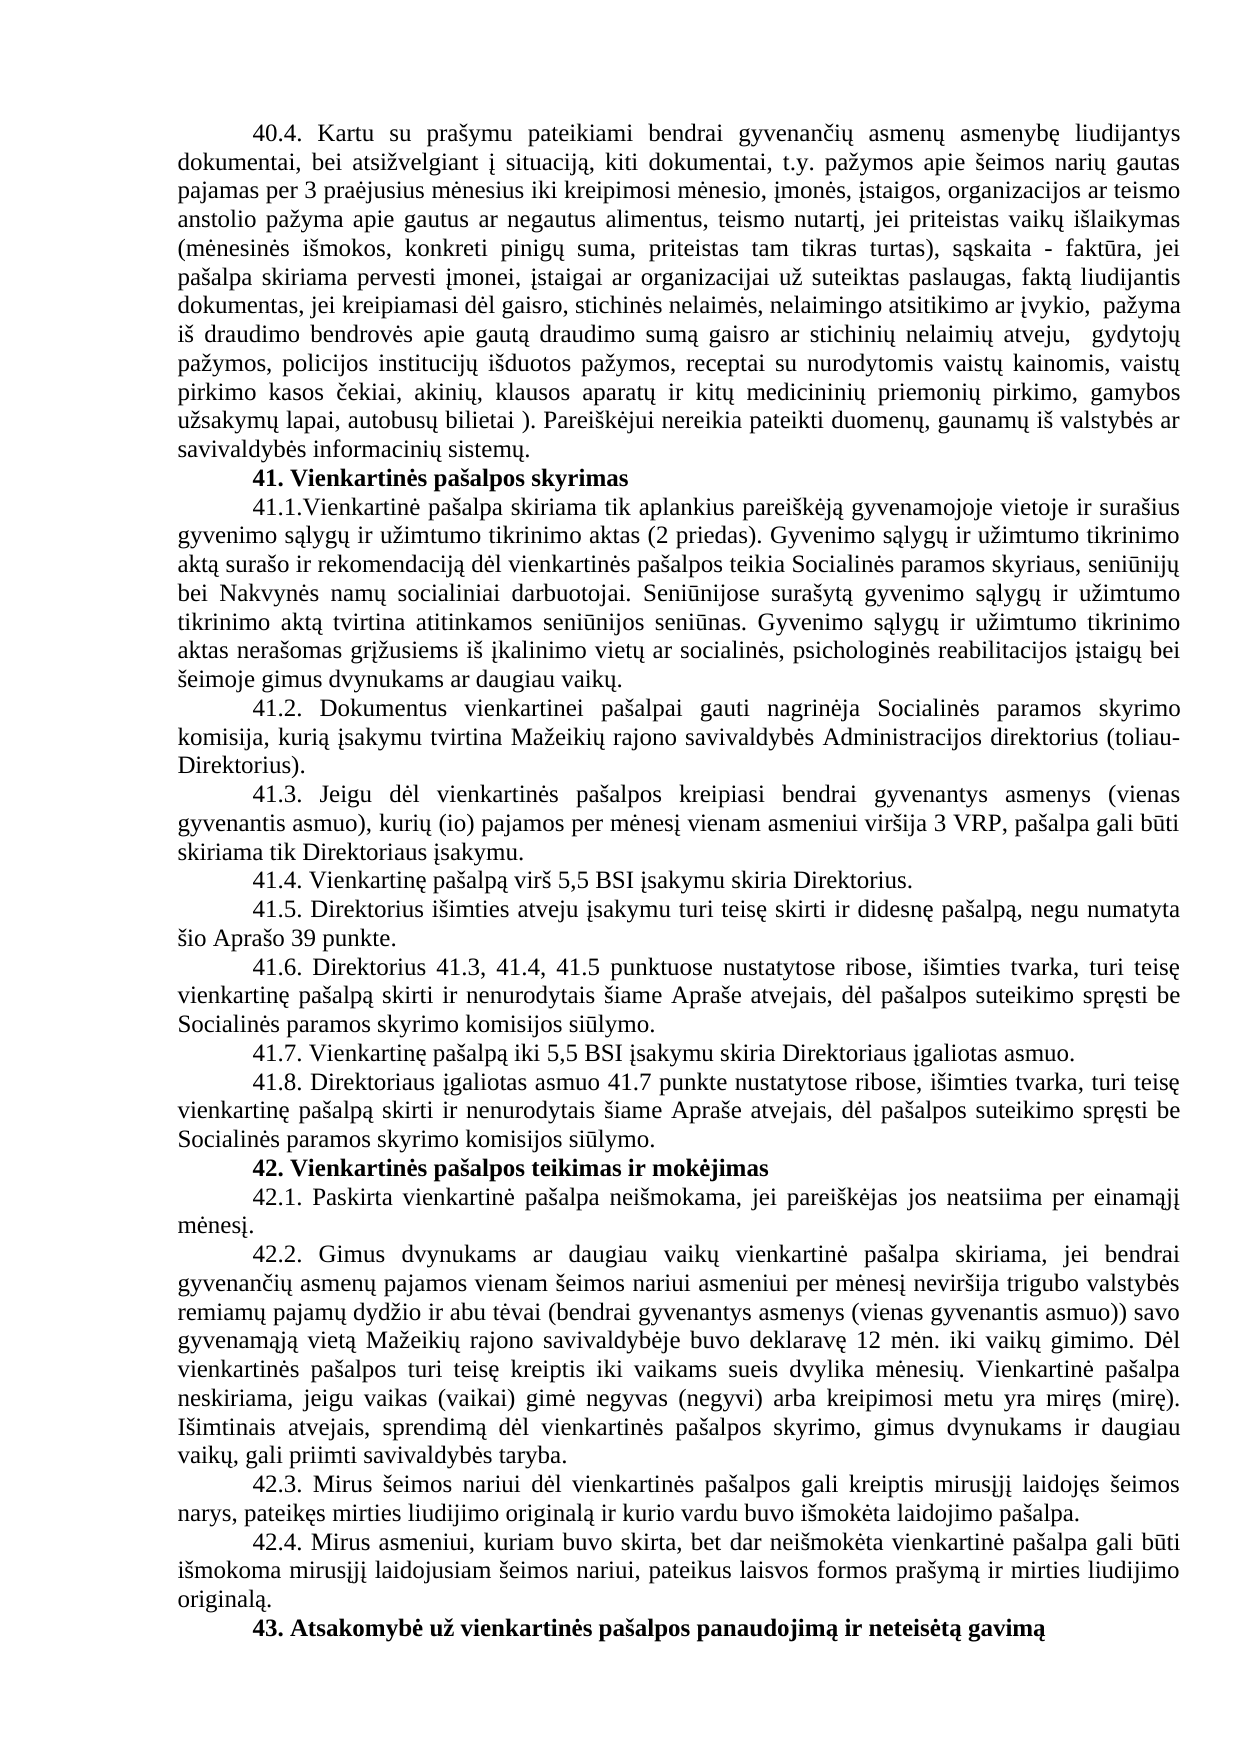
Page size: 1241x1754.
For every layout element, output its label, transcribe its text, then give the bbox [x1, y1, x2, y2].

text 42.1. Paskirta vienkartinė pašalpa neišmokama, jei pareiškėjas jos neatsiima per einamąjį mėnesį. [177, 1182, 1181, 1239]
text 41. Vienkartinės pašalpos skyrimas [177, 463, 1181, 492]
text 42.2. Gimus dvynukams ar daugiau vaikų vienkartinė pašalpa skiriama, jei bendrai gyvenančių asmenų pajamos vienam šeimos nariui asmeniui per mėnesį neviršija trigubo valstybės remiamų pajamų dydžio ir abu tėvai (bendrai gyvenantys asmenys (vienas gyvenantis asmuo)) savo gyvenamąją vietą Mažeikių rajono savivaldybėje buvo deklaravę 12 mėn. iki vaikų gimimo. Dėl vienkartinės pašalpos turi teisę kreiptis iki vaikams sueis dvylika mėnesių. Vienkartinė pašalpa neskiriama, jeigu vaikas (vaikai) gimė negyvas (negyvi) arba kreipimosi metu yra miręs (mirę). Išimtinais atvejais, sprendimą dėl vienkartinės pašalpos skyrimo, gimus dvynukams ir daugiau vaikų, gali priimti savivaldybės taryba. [177, 1239, 1181, 1469]
text 41.5. Direktorius išimties atveju įsakymu turi teisę skirti ir didesnę pašalpą, negu numatyta šio Aprašo 39 punkte. [177, 894, 1181, 952]
text 41.7. Vienkartinę pašalpą iki 5,5 BSI įsakymu skiria Direktoriaus įgaliotas asmuo. [177, 1038, 1181, 1067]
text 41.4. Vienkartinę pašalpą virš 5,5 BSI įsakymu skiria Direktorius. [177, 866, 1181, 894]
text 41.8. Direktoriaus įgaliotas asmuo 41.7 punkte nustatytose ribose, išimties tvarka, turi teisę vienkartinę pašalpą skirti ir nenurodytais šiame Apraše atvejais, dėl pašalpos suteikimo spręsti be Socialinės paramos skyrimo komisijos siūlymo. [177, 1067, 1181, 1153]
text 41.1.Vienkartinė pašalpa skiriama tik aplankius pareiškėją gyvenamojoje vietoje ir surašius gyvenimo sąlygų ir užimtumo tikrinimo aktas (2 priedas). Gyvenimo sąlygų ir užimtumo tikrinimo aktą surašo ir rekomendaciją dėl vienkartinės pašalpos teikia Socialinės paramos skyriaus, seniūnijų bei Nakvynės namų socialiniai darbuotojai. Seniūnijose surašytą gyvenimo sąlygų ir užimtumo tikrinimo aktą tvirtina atitinkamos seniūnijos seniūnas. Gyvenimo sąlygų ir užimtumo tikrinimo aktas nerašomas grįžusiems iš įkalinimo vietų ar socialinės, psichologinės reabilitacijos įstaigų bei šeimoje gimus dvynukams ar daugiau vaikų. [177, 492, 1181, 693]
text 42. Vienkartinės pašalpos teikimas ir mokėjimas [177, 1153, 1181, 1182]
text 43. Atsakomybė už vienkartinės pašalpos panaudojimą ir neteisėtą gavimą [177, 1613, 1181, 1642]
text 40.4. Kartu su prašymu pateikiami bendrai gyvenančių asmenų asmenybę liudijantys dokumentai, bei atsižvelgiant į situaciją, kiti dokumentai, t.y. pažymos apie šeimos narių gautas pajamas per 3 praėjusius mėnesius iki kreipimosi mėnesio, įmonės, įstaigos, organizacijos ar teismo anstolio pažyma apie gautus ar negautus alimentus, teismo nutartį, jei priteistas vaikų išlaikymas (mėnesinės išmokos, konkreti pinigų suma, priteistas tam tikras turtas), sąskaita - faktūra, jei pašalpa skiriama pervesti įmonei, įstaigai ar organizacijai už suteiktas paslaugas, faktą liudijantis dokumentas, jei kreipiamasi dėl gaisro, stichinės nelaimės, nelaimingo atsitikimo ar įvykio, pažyma iš draudimo bendrovės apie gautą draudimo sumą gaisro ar stichinių nelaimių atveju, gydytojų pažymos, policijos institucijų išduotos pažymos, receptai su nurodytomis vaistų kainomis, vaistų pirkimo kasos čekiai, akinių, klausos aparatų ir kitų medicininių priemonių pirkimo, gamybos užsakymų lapai, autobusų bilietai ). Pareiškėjui nereikia pateikti duomenų, gaunamų iš valstybės ar savivaldybės informacinių sistemų. [177, 118, 1181, 463]
text 42.3. Mirus šeimos nariui dėl vienkartinės pašalpos gali kreiptis mirusįjį laidojęs šeimos narys, pateikęs mirties liudijimo originalą ir kurio vardu buvo išmokėta laidojimo pašalpa. [177, 1469, 1181, 1527]
text 41.6. Direktorius 41.3, 41.4, 41.5 punktuose nustatytose ribose, išimties tvarka, turi teisę vienkartinę pašalpą skirti ir nenurodytais šiame Apraše atvejais, dėl pašalpos suteikimo spręsti be Socialinės paramos skyrimo komisijos siūlymo. [177, 952, 1181, 1038]
text 41.2. Dokumentus vienkartinei pašalpai gauti nagrinėja Socialinės paramos skyrimo komisija, kurią įsakymu tvirtina Mažeikių rajono savivaldybės Administracijos direktorius (toliau-Direktorius). [177, 693, 1181, 779]
text 42.4. Mirus asmeniui, kuriam buvo skirta, bet dar neišmokėta vienkartinė pašalpa gali būti išmokoma mirusįjį laidojusiam šeimos nariui, pateikus laisvos formos prašymą ir mirties liudijimo originalą. [177, 1527, 1181, 1613]
text 41.3. Jeigu dėl vienkartinės pašalpos kreipiasi bendrai gyvenantys asmenys (vienas gyvenantis asmuo), kurių (io) pajamos per mėnesį vienam asmeniui viršija 3 VRP, pašalpa gali būti skiriama tik Direktoriaus įsakymu. [177, 779, 1181, 866]
